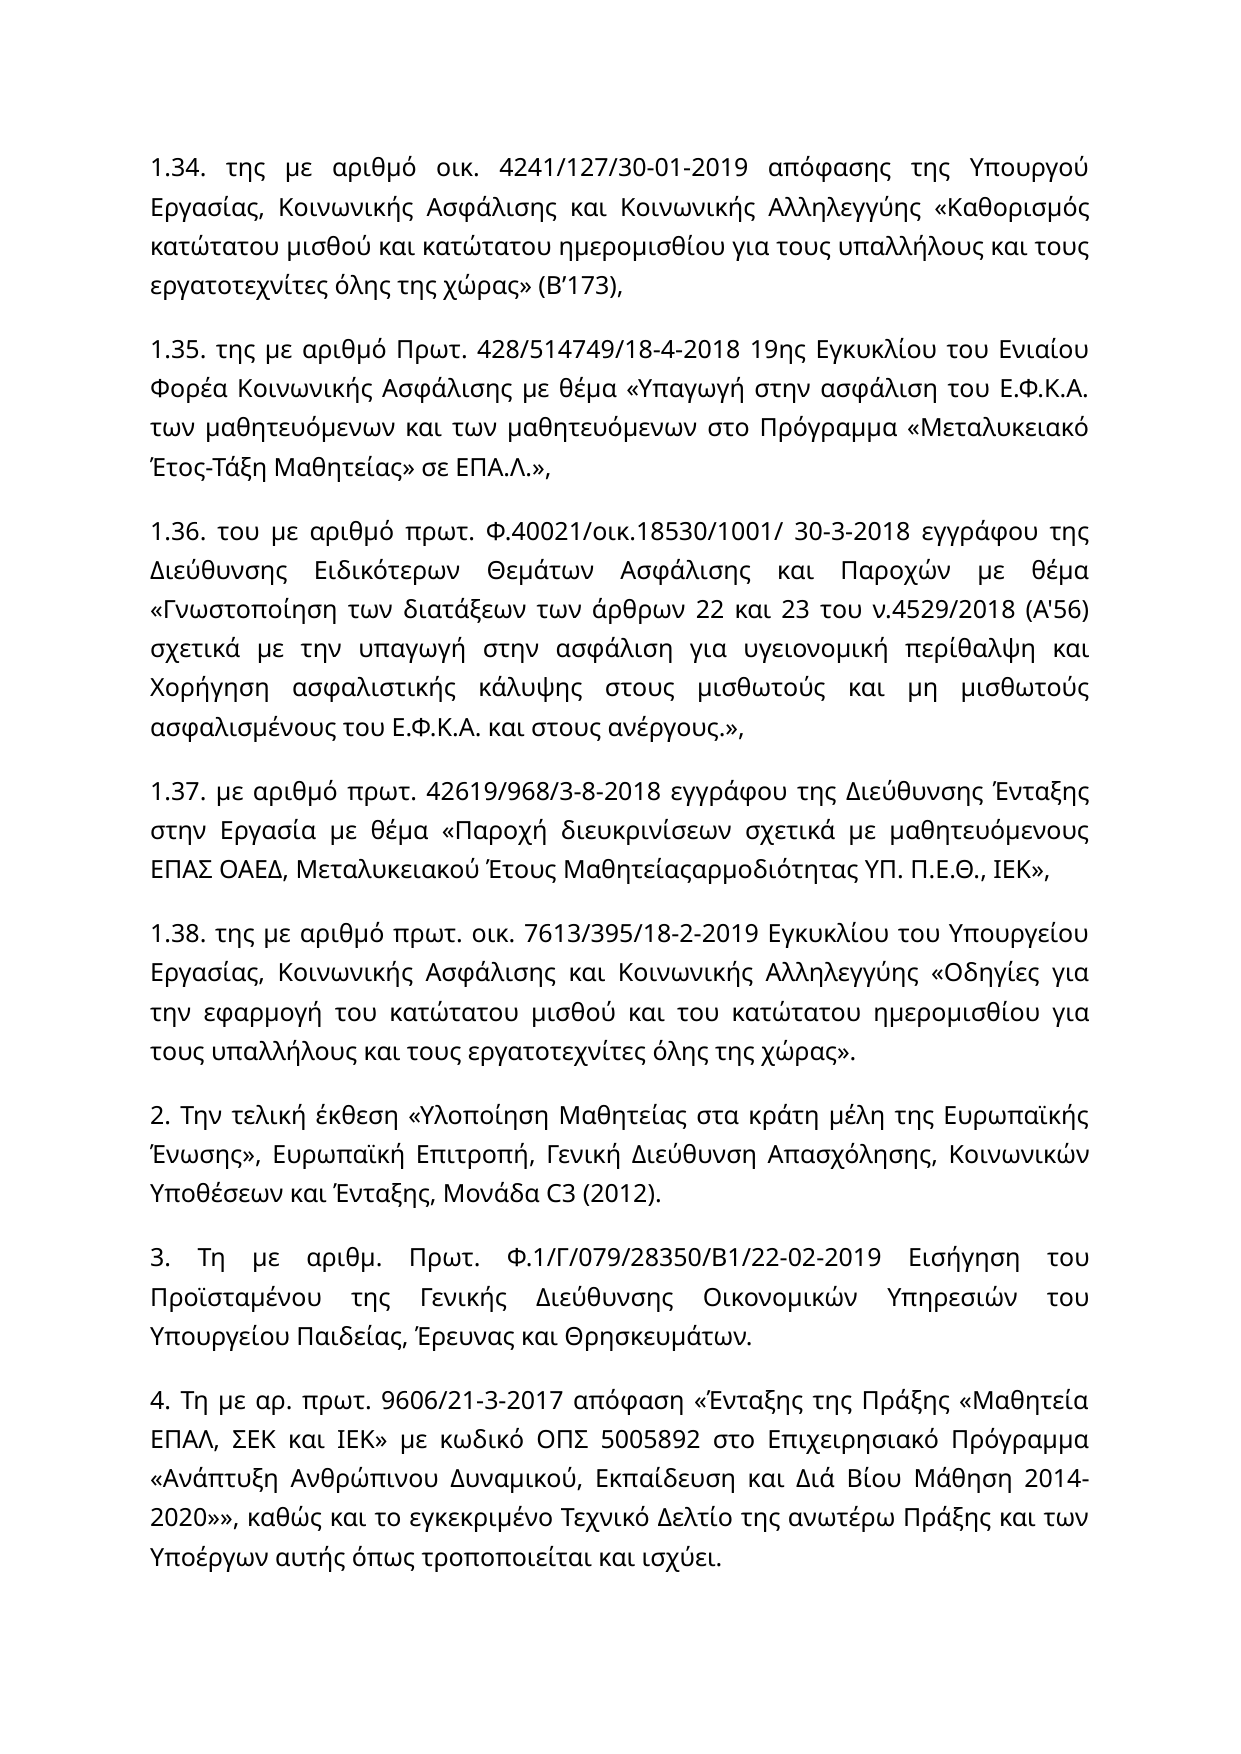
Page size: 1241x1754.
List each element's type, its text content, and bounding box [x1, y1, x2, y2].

text 1.36. του με αριθμό πρωτ. Φ.40021/οικ.18530/1001/ 30-3-2018 εγγράφου της Διεύθυνσης Ειδικότερων Θεμάτων Ασφάλισης και Παροχών με θέμα «Γνωστοποίηση των διατάξεων των άρθρων 22 και 23 του ν.4529/2018 (Α'56) σχετικά με την υπαγωγή στην ασφάλιση για υγειονομική περίθαλψη και Χορήγηση ασφαλιστικής κάλυψης στους μισθωτούς και μη μισθωτούς ασφαλισμένους του Ε.Φ.Κ.Α. και στους ανέργους.», [150, 513, 1090, 743]
text 1.38. της με αριθμό πρωτ. οικ. 7613/395/18-2-2019 Εγκυκλίου του Υπουργείου Εργασίας, Κοινωνικής Ασφάλισης και Κοινωνικής Αλληλεγγύης «Οδηγίες για την εφαρμογή του κατώτατου μισθού και του κατώτατου ημερομισθίου για τους υπαλλήλους και τους εργατοτεχνίτες όλης της χώρας». [150, 916, 1090, 1067]
text 1.37. με αριθμό πρωτ. 42619/968/3-8-2018 εγγράφου της Διεύθυνσης Ένταξης στην Εργασία με θέμα «Παροχή διευκρινίσεων σχετικά με μαθητευόμενους ΕΠΑΣ ΟΑΕΔ, Μεταλυκειακού Έτους Μαθητείαςαρμοδιότητας ΥΠ. Π.Ε.Θ., ΙΕΚ», [150, 773, 1090, 886]
text 1.34. της με αριθμό οικ. 4241/127/30-01-2019 απόφασης της Υπουργού Εργασίας, Κοινωνικής Ασφάλισης και Κοινωνικής Αλληλεγγύης «Καθορισμός κατώτατου μισθού και κατώτατου ημερομισθίου για τους υπαλλήλους και τους εργατοτεχνίτες όλης της χώρας» (Β’173), [150, 150, 1090, 302]
text 2. Την τελική έκθεση «Υλοποίηση Μαθητείας στα κράτη μέλη της Ευρωπαϊκής Ένωσης», Ευρωπαϊκή Επιτροπή, Γενική Διεύθυνση Απασχόλησης, Κοινωνικών Υποθέσεων και Ένταξης, Μονάδα C3 (2012). [150, 1097, 1090, 1210]
text 3. Τη με αριθμ. Πρωτ. Φ.1/Γ/079/28350/Β1/22-02-2019 Εισήγηση του Προϊσταμένου της Γενικής Διεύθυνσης Οικονομικών Υπηρεσιών του Υπουργείου Παιδείας, Έρευνας και Θρησκευμάτων. [150, 1240, 1090, 1352]
text 4. Τη με αρ. πρωτ. 9606/21-3-2017 απόφαση «Ένταξης της Πράξης «Μαθητεία ΕΠΑΛ, ΣΕΚ και ΙΕΚ» με κωδικό ΟΠΣ 5005892 στο Επιχειρησιακό Πρόγραμμα «Ανάπτυξη Ανθρώπινου Δυναμικού, Εκπαίδευση και Διά Βίου Μάθηση 2014-2020»», καθώς και το εγκεκριμένο Τεχνικό Δελτίο της ανωτέρω Πράξης και των Υποέργων αυτής όπως τροποποιείται και ισχύει. [150, 1382, 1090, 1573]
text 1.35. της με αριθμό Πρωτ. 428/514749/18-4-2018 19ης Εγκυκλίου του Ενιαίου Φορέα Κοινωνικής Ασφάλισης με θέμα «Υπαγωγή στην ασφάλιση του Ε.Φ.Κ.Α. των μαθητευόμενων και των μαθητευόμενων στο Πρόγραμμα «Μεταλυκειακό Έτος-Τάξη Μαθητείας» σε ΕΠΑ.Λ.», [150, 332, 1090, 483]
